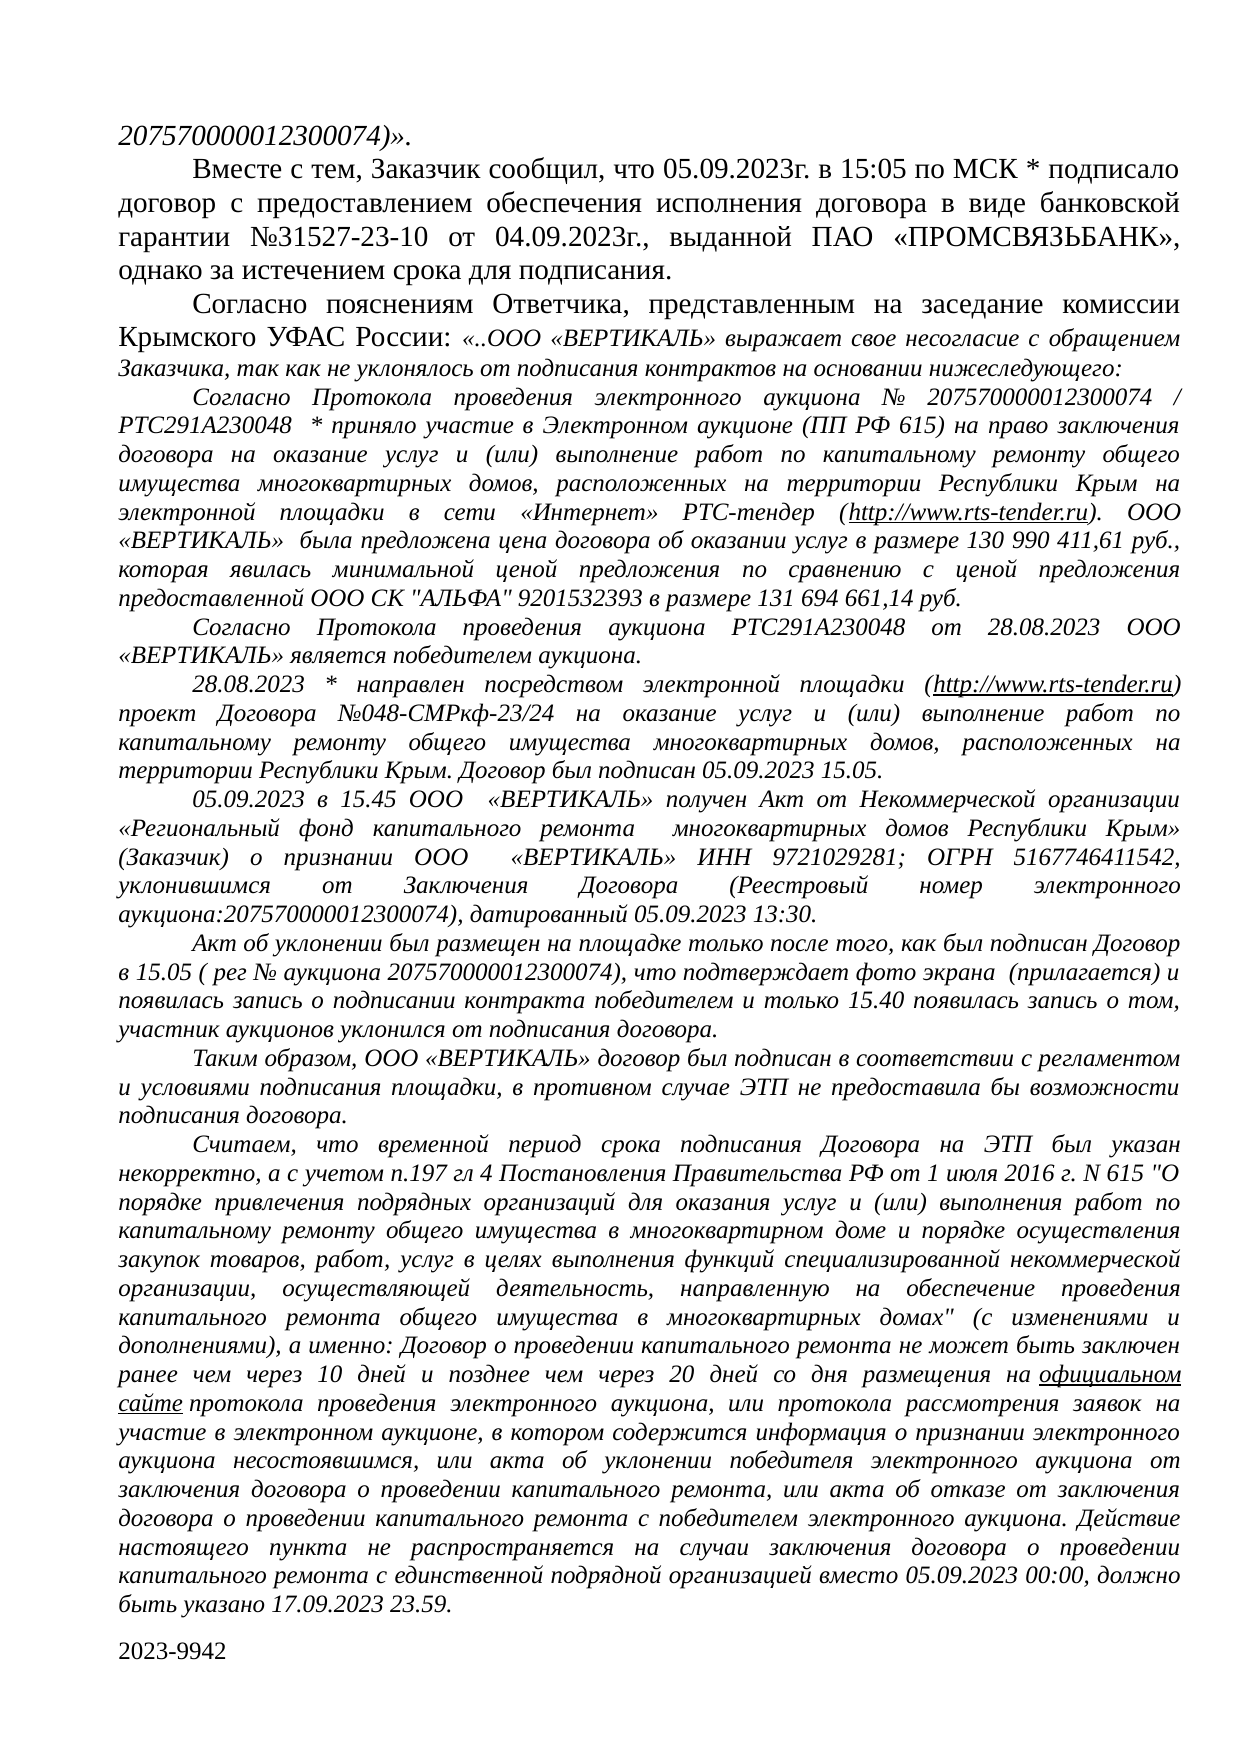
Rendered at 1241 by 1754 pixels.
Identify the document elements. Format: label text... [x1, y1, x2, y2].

text Согласно пояснениям Ответчика, представленным на заседание комиссии Крымского УФАС России: «..ООО «ВЕРТИКАЛЬ» выражает свое несогласие с обращением Заказчика, так как не уклонялось от подписания контрактов на основании нижеследующего: [118, 286, 1181, 382]
text Вместе с тем, Заказчик сообщил, что 05.09.2023г. в 15:05 по МСК * подписало договор с предоставлением обеспечения исполнения договора в виде банковской гарантии №31527-23-10 от 04.09.2023г., выданной ПАО «ПРОМСВЯЗЬБАНК», однако за истечением срока для подписания. [118, 152, 1181, 286]
text Согласно Протокола проведения аукциона РТС291А230048 от 28.08.2023 ООО «ВЕРТИКАЛЬ» является победителем аукциона. [118, 612, 1181, 669]
text Считаем, что временной период срока подписания Договора на ЭТП был указан некорректно, а с учетом п.197 гл 4 Постановления Правительства РФ от 1 июля 2016 г. N 615 "О порядке привлечения подрядных организаций для оказания услуг и (или) выполнения работ по капитальному ремонту общего имущества в многоквартирном доме и порядке осуществления закупок товаров, работ, услуг в целях выполнения функций специализированной некоммерческой организации, осуществляющей деятельность, направленную на обеспечение проведения капитального ремонта общего имущества в многоквартирных домах" (с изменениями и дополнениями), а именно: Договор о проведении капитального ремонта не может быть заключен ранее чем через 10 дней и позднее чем через 20 дней со дня размещения на официальном сайте протокола проведения электронного аукциона, или протокола рассмотрения заявок на участие в электронном аукционе, в котором содержится информация о признании электронного аукциона несостоявшимся, или акта об уклонении победителя электронного аукциона от заключения договора о проведении капитального ремонта, или акта об отказе от заключения договора о проведении капитального ремонта с победителем электронного аукциона. Действие настоящего пункта не распространяется на случаи заключения договора о проведении капитального ремонта с единственной подрядной организацией вместо 05.09.2023 00:00, должно быть указано 17.09.2023 23.59. [118, 1129, 1181, 1618]
text 05.09.2023 в 15.45 ООО «ВЕРТИКАЛЬ» получен Акт от Некоммерческой организации «Региональный фонд капитального ремонта многоквартирных домов Республики Крым» (Заказчик) о признании ООО «ВЕРТИКАЛЬ» ИНН 9721029281; ОГРН 5167746411542, уклонившимся от Заключения Договора (Реестровый номер электронного аукциона:207570000012300074), датированный 05.09.2023 13:30. [118, 784, 1181, 928]
text Согласно Протокола проведения электронного аукциона № 207570000012300074 / РТС291А230048 * приняло участие в Электронном аукционе (ПП РФ 615) на право заключения договора на оказание услуг и (или) выполнение работ по капитальному ремонту общего имущества многоквартирных домов, расположенных на территории Республики Крым на электронной площадки в сети «Интернет» РТС-тендер (http://www.rts-tender.ru). ООО «ВЕРТИКАЛЬ» была предложена цена договора об оказании услуг в размере 130 990 411,61 руб., которая явилась минимальной ценой предложения по сравнению с ценой предложения предоставленной ООО СК "АЛЬФА" 9201532393 в размере 131 694 661,14 руб. [118, 382, 1181, 612]
text 207570000012300074)». [118, 118, 1181, 152]
text Акт об уклонении был размещен на площадке только после того, как был подписан Договор в 15.05 ( рег № аукциона 207570000012300074), что подтверждает фото экрана (прилагается) и появилась запись о подписании контракта победителем и только 15.40 появилась запись о том, участник аукционов уклонился от подписания договора. [118, 928, 1181, 1043]
text Таким образом, ООО «ВЕРТИКАЛЬ» договор был подписан в соответствии с регламентом и условиями подписания площадки, в противном случае ЭТП не предоставила бы возможности подписания договора. [118, 1043, 1181, 1129]
text 28.08.2023 * направлен посредством электронной площадки (http://www.rts-tender.ru) проект Договора №048-СМРкф-23/24 на оказание услуг и (или) выполнение работ по капитальному ремонту общего имущества многоквартирных домов, расположенных на территории Республики Крым. Договор был подписан 05.09.2023 15.05. [118, 669, 1181, 784]
